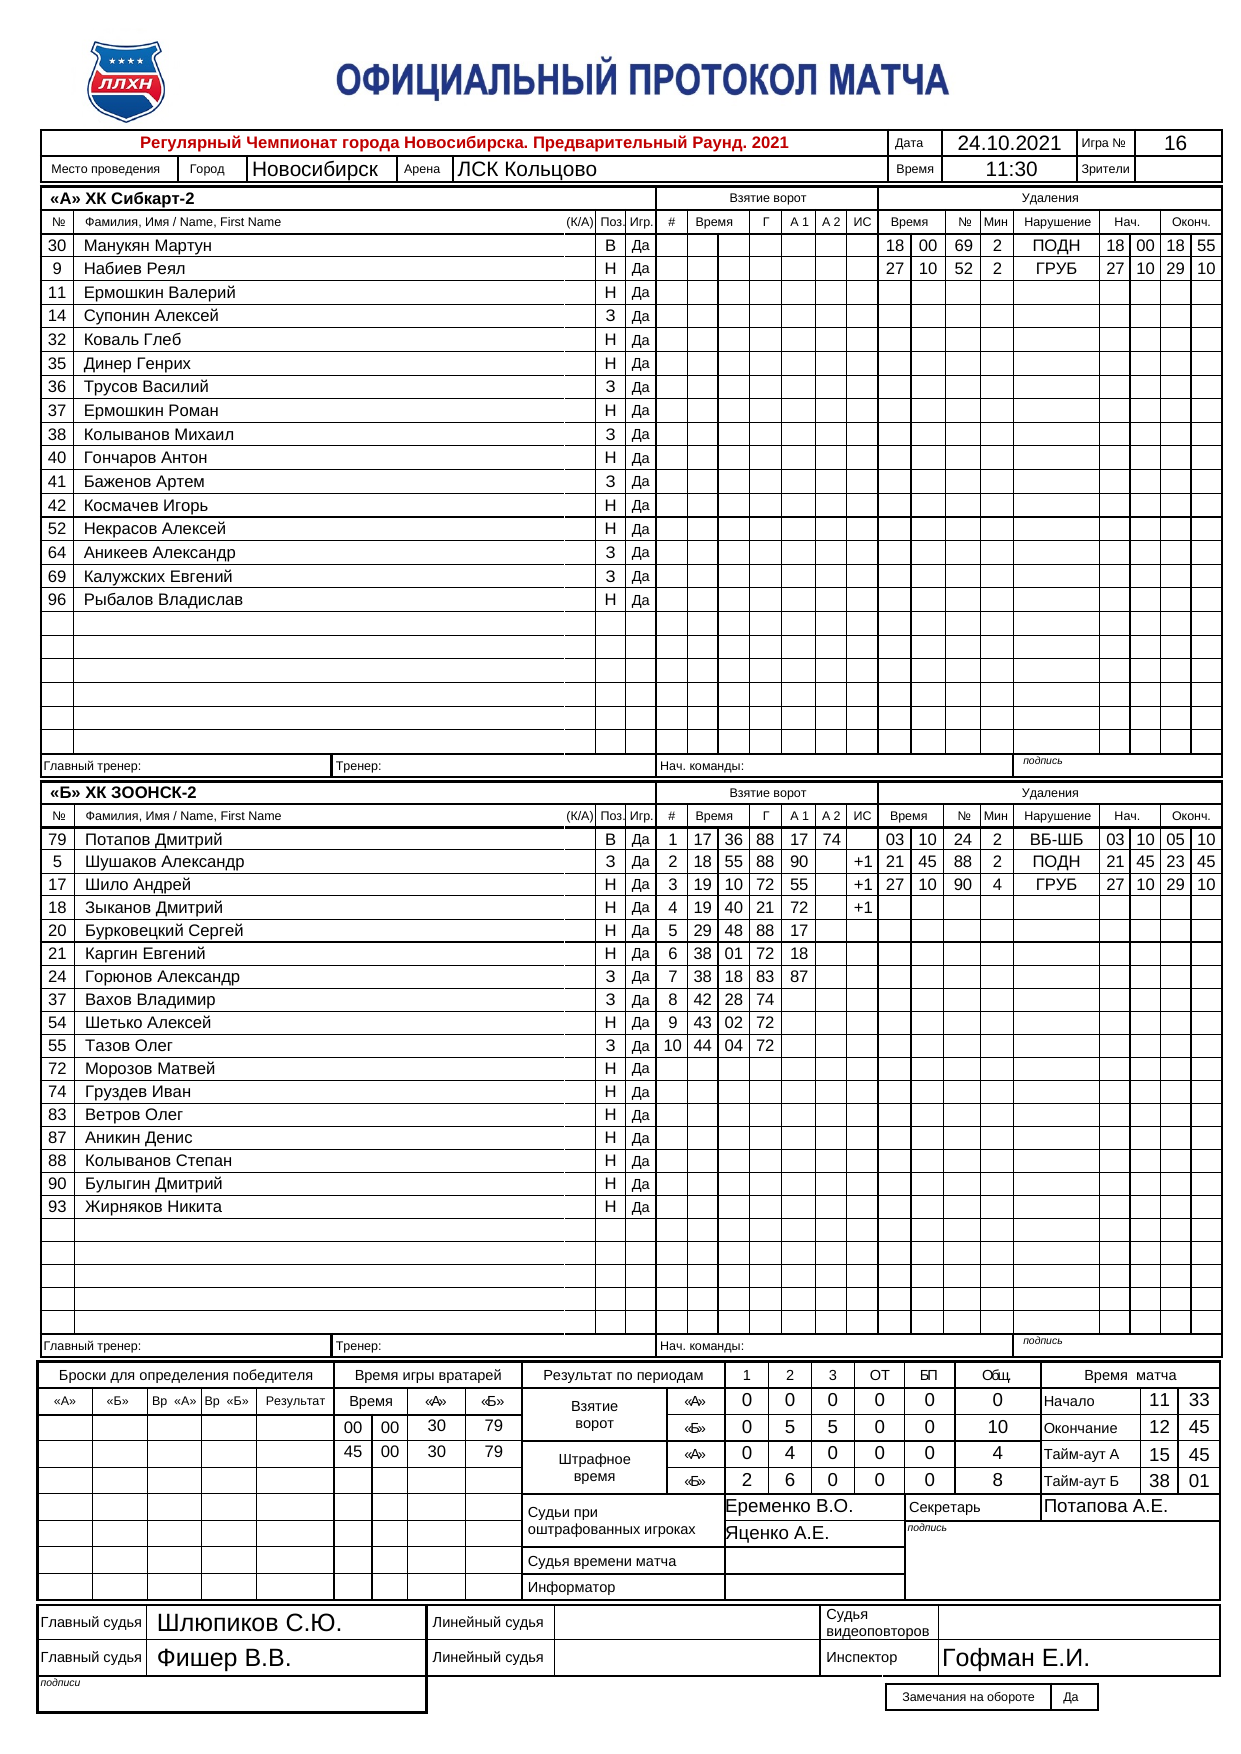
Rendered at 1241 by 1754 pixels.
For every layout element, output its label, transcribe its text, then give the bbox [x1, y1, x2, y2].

table_cell [657, 1058, 687, 1079]
table_cell [1161, 423, 1190, 445]
table_cell [1161, 966, 1190, 987]
table_cell [879, 1288, 910, 1310]
table_cell [847, 588, 877, 611]
table_cell [750, 1081, 781, 1103]
table_cell [657, 281, 687, 303]
table_cell 0 [905, 1415, 954, 1440]
table_cell [912, 636, 945, 658]
table_cell ВБ-ШБ [1014, 829, 1099, 849]
table_cell [565, 1173, 595, 1195]
table_cell 18 [1100, 235, 1129, 256]
table_cell [565, 565, 595, 587]
table_cell [981, 1035, 1013, 1057]
table_cell 38 [42, 423, 73, 445]
table_cell 2 [981, 257, 1013, 280]
table_cell [912, 423, 945, 445]
table_cell Игр. [626, 211, 655, 233]
table_cell [373, 1494, 407, 1520]
table_cell 72 [750, 1035, 781, 1057]
table_cell [1100, 1196, 1129, 1218]
table_cell [1100, 612, 1129, 634]
table_cell [879, 636, 910, 658]
table_cell 38 [688, 943, 717, 964]
table_cell [657, 305, 687, 327]
table_cell [1131, 1127, 1160, 1149]
table_cell [719, 1288, 749, 1310]
table_cell [657, 352, 687, 374]
table_cell [816, 588, 846, 611]
table_cell [981, 1242, 1013, 1264]
table_cell [1014, 989, 1099, 1011]
table_cell Начало [1042, 1389, 1140, 1413]
table_cell [981, 1081, 1013, 1103]
table_cell [1192, 518, 1221, 540]
table_cell Н [596, 518, 625, 540]
table_cell [202, 1574, 256, 1599]
table_cell [981, 541, 1013, 564]
table_cell [257, 1441, 333, 1467]
table_cell [912, 305, 945, 327]
table_cell З [596, 541, 625, 564]
table_cell [782, 423, 815, 445]
table_cell [946, 588, 980, 611]
table_cell [408, 1521, 465, 1546]
table_cell [912, 376, 945, 398]
table_cell [408, 1547, 465, 1573]
table_cell [626, 1311, 655, 1333]
table_cell [750, 376, 781, 398]
table_cell Да [626, 257, 655, 280]
table_cell [1100, 730, 1129, 753]
table_cell Да [626, 352, 655, 374]
table_cell [782, 1081, 815, 1103]
table_cell [74, 659, 564, 682]
table_cell [1161, 376, 1190, 398]
table_cell [1161, 305, 1190, 327]
table_cell [373, 1521, 407, 1546]
table_cell 52 [42, 518, 73, 540]
table_cell 20 [42, 920, 74, 941]
table_cell 8 [956, 1468, 1040, 1493]
table_cell [626, 683, 655, 706]
table_cell [816, 305, 846, 327]
table_cell [1192, 1150, 1221, 1172]
table_cell ГРУБ [1014, 874, 1099, 895]
table_cell [847, 943, 877, 964]
table_cell [565, 1035, 595, 1057]
table_cell [657, 541, 687, 564]
table_cell [626, 1242, 655, 1264]
table_cell [1131, 588, 1160, 611]
table_cell [565, 541, 595, 564]
table_cell [1192, 943, 1221, 964]
table_cell Да [626, 966, 655, 987]
table_cell [944, 1035, 980, 1057]
table_cell [946, 541, 980, 564]
table_cell Да [626, 423, 655, 445]
table_cell [912, 1173, 943, 1195]
table_cell [981, 470, 1013, 493]
table_cell 10 [1131, 257, 1160, 280]
table_cell «Б» [668, 1415, 724, 1440]
table_cell Да [626, 1035, 655, 1057]
table_cell 19 [688, 874, 717, 895]
table_cell [816, 423, 846, 445]
table_cell [657, 1173, 687, 1195]
table_cell Нарушение [1014, 211, 1099, 233]
table_cell 45 [335, 1441, 371, 1467]
table_cell [1131, 1058, 1160, 1079]
table_cell [1131, 541, 1160, 564]
table_cell Да [626, 1127, 655, 1149]
table_cell [879, 1127, 910, 1149]
table_cell [816, 541, 846, 564]
table_cell [39, 1494, 92, 1520]
table_cell +1 [847, 874, 877, 895]
table_cell Да [626, 541, 655, 564]
table_cell [879, 1265, 910, 1287]
table_cell [39, 1521, 92, 1546]
table_cell [946, 518, 980, 540]
table_cell [657, 1127, 687, 1149]
table_cell Н [596, 896, 625, 918]
table_cell [1100, 328, 1129, 351]
table_cell [466, 1574, 521, 1599]
table_cell [879, 470, 910, 493]
table_cell 36 [719, 829, 749, 849]
table_cell [565, 470, 595, 493]
table_cell [879, 989, 910, 1011]
table_cell [847, 565, 877, 587]
table_cell Время [879, 211, 945, 233]
table_cell [1192, 1081, 1221, 1103]
table_cell 17 [782, 829, 815, 849]
table_cell 10 [657, 1035, 687, 1057]
table_cell Н [596, 874, 625, 895]
table_cell [782, 730, 815, 753]
table_cell [565, 1242, 595, 1264]
table_cell 45 [1179, 1415, 1219, 1440]
table_cell [1131, 470, 1160, 493]
table_cell 0 [812, 1468, 854, 1493]
table_cell 02 [719, 1012, 749, 1033]
table_cell [1161, 1104, 1190, 1126]
table_cell [719, 1104, 749, 1126]
table_cell [1100, 1288, 1129, 1310]
table_cell [719, 730, 749, 753]
table_cell [719, 565, 749, 587]
table_cell +1 [847, 896, 877, 918]
table_cell Тайм-аут Б [1042, 1468, 1140, 1493]
table_cell [657, 446, 687, 469]
table_cell Судьи при оштрафованных игроках [523, 1495, 724, 1546]
table_cell [719, 1311, 749, 1333]
table_cell [1014, 730, 1099, 753]
table_cell [847, 470, 877, 493]
table_cell 45 [1192, 850, 1221, 872]
table_cell [750, 541, 781, 564]
table_cell Время [335, 1389, 407, 1413]
table_cell [1161, 612, 1190, 634]
table_cell [596, 1288, 625, 1310]
table_cell 35 [42, 352, 73, 374]
table_cell [944, 989, 980, 1011]
table_cell 37 [42, 399, 73, 422]
table_cell 18 [688, 850, 717, 872]
table_cell 4 [769, 1442, 811, 1467]
table_cell З [596, 376, 625, 398]
table_cell [981, 1127, 1013, 1149]
table_cell Тазов Олег [75, 1035, 564, 1057]
table_cell [466, 1547, 521, 1573]
table_cell 17 [688, 829, 717, 849]
table_cell [816, 235, 846, 256]
table_cell [981, 305, 1013, 327]
table_cell 28 [719, 989, 749, 1011]
table_cell 4 [657, 896, 687, 918]
table_cell Вр «Б» [202, 1389, 256, 1413]
table_cell 55 [1192, 235, 1221, 256]
table_cell [944, 1058, 980, 1079]
table_cell Аникеев Александр [74, 541, 564, 564]
table_cell [202, 1547, 256, 1573]
table_header 2 [769, 1363, 811, 1387]
table_cell [981, 1150, 1013, 1172]
table_cell [750, 1242, 781, 1264]
table_cell Морозов Матвей [75, 1058, 564, 1079]
table_cell [1161, 1150, 1190, 1172]
table_cell [719, 1127, 749, 1149]
table_cell [879, 1173, 910, 1195]
table_cell 45 [912, 850, 943, 872]
table_cell [1100, 588, 1129, 611]
table_cell [1131, 1219, 1160, 1241]
table_cell [782, 1219, 815, 1241]
table_cell Главный судья [39, 1640, 146, 1675]
table_cell 01 [719, 943, 749, 964]
table_cell Да [626, 1058, 655, 1079]
table_cell [1161, 1311, 1190, 1333]
table_cell Г [750, 805, 781, 826]
table_cell 88 [750, 850, 781, 872]
table_cell [1100, 1219, 1129, 1241]
table_cell Манукян Мартун [74, 235, 564, 256]
table_cell [750, 659, 781, 682]
table_cell [912, 1127, 943, 1149]
table_cell 4 [981, 874, 1013, 895]
table_cell [657, 730, 687, 753]
table_cell Главный тренер: [42, 1335, 330, 1356]
table_cell [981, 1012, 1013, 1033]
table_cell [202, 1468, 256, 1493]
table_cell Н [596, 588, 625, 611]
table_cell [944, 1196, 980, 1218]
table_cell [1192, 446, 1221, 469]
table_cell Судья времени матча [523, 1548, 724, 1573]
table_cell 9 [42, 257, 73, 280]
table_cell Аникин Денис [75, 1127, 564, 1149]
table_cell Н [596, 1104, 625, 1126]
table_cell Судья видеоповторов [821, 1606, 938, 1639]
table_cell [1100, 1173, 1129, 1195]
table_cell [688, 1288, 717, 1310]
table_cell [912, 1012, 943, 1033]
table_cell [981, 1173, 1013, 1195]
table_cell 90 [42, 1173, 74, 1195]
table_cell [879, 541, 910, 564]
table_cell Время [879, 805, 943, 826]
table_cell [688, 1081, 717, 1103]
table_cell [847, 235, 877, 256]
table_cell [565, 920, 595, 941]
table_cell [750, 1127, 781, 1149]
table_cell Нач. [1100, 211, 1160, 233]
table_cell Супонин Алексей [74, 305, 564, 327]
table_cell [782, 376, 815, 398]
table_cell [1014, 1311, 1099, 1333]
table_cell 6 [769, 1468, 811, 1493]
table_cell [657, 399, 687, 422]
table_cell Да [626, 1173, 655, 1195]
table_cell [1192, 659, 1221, 682]
table_cell Тренер: [333, 755, 655, 776]
table_cell [816, 518, 846, 540]
table_cell [42, 683, 73, 706]
table_cell [1100, 1104, 1129, 1126]
table_cell [42, 612, 73, 634]
table_cell [981, 943, 1013, 964]
table_cell [981, 399, 1013, 422]
table_cell [565, 636, 595, 658]
table_cell Нач. команды: [657, 1335, 1012, 1356]
table_cell 3 [657, 874, 687, 895]
table_cell Некрасов Алексей [74, 518, 564, 540]
table_cell (К/А) [565, 805, 595, 826]
table_cell Н [596, 920, 625, 941]
table_cell [1100, 1311, 1129, 1333]
table_cell [1014, 494, 1099, 516]
table_cell 48 [719, 920, 749, 941]
table_cell 72 [750, 1012, 781, 1033]
table_header Дата [889, 131, 941, 155]
table_cell [565, 966, 595, 987]
table_cell [782, 1012, 815, 1033]
table_cell Н [596, 1173, 625, 1195]
table_cell [879, 1104, 910, 1126]
table_cell [1099, 1682, 1220, 1711]
table_cell [1192, 636, 1221, 658]
table_cell Н [596, 399, 625, 422]
table_cell [879, 352, 910, 374]
table_cell [750, 612, 781, 634]
table_cell Да [626, 565, 655, 587]
table_cell [912, 920, 943, 941]
table_cell 0 [812, 1442, 854, 1467]
table_cell [912, 352, 945, 374]
table_cell [847, 1265, 877, 1287]
table_cell 17 [782, 920, 815, 941]
table_cell 9 [657, 1012, 687, 1033]
table_cell [782, 588, 815, 611]
table_cell [596, 1311, 625, 1333]
table_cell 38 [688, 966, 717, 987]
table_cell [944, 1219, 980, 1241]
table_cell 10 [912, 829, 943, 849]
table_cell Рыбалов Владислав [74, 588, 564, 611]
table_cell [626, 1265, 655, 1287]
table_cell [408, 1574, 465, 1599]
table_cell [847, 1058, 877, 1079]
table_cell [782, 281, 815, 303]
table_cell [782, 1127, 815, 1149]
table_cell [816, 1058, 846, 1079]
table_cell [596, 659, 625, 682]
table_cell [750, 1058, 781, 1079]
table_cell Н [596, 1012, 625, 1033]
table_cell 90 [944, 874, 980, 895]
table_cell [912, 612, 945, 634]
table_cell [565, 1012, 595, 1033]
table_cell [657, 423, 687, 445]
table_cell [981, 1265, 1013, 1287]
table_cell 0 [905, 1389, 954, 1413]
table_cell [816, 257, 846, 280]
table_cell Да [626, 920, 655, 941]
table_cell 10 [1192, 257, 1221, 280]
table_cell Колыванов Степан [75, 1150, 564, 1172]
table_cell [657, 1104, 687, 1126]
table_cell [750, 636, 781, 658]
table_cell 42 [688, 989, 717, 1011]
table_cell [1014, 518, 1099, 540]
table_cell 30 [408, 1441, 465, 1467]
table_cell [657, 565, 687, 587]
table_cell [1100, 399, 1129, 422]
table_cell [1014, 966, 1099, 987]
table_cell 0 [905, 1468, 954, 1493]
table_cell [1192, 352, 1221, 374]
table_cell Взятие ворот [523, 1389, 666, 1440]
table_cell [816, 966, 846, 987]
table_cell [981, 636, 1013, 658]
table_cell Линейный судья [428, 1640, 554, 1675]
table_cell [74, 730, 564, 753]
table_cell [946, 328, 980, 351]
table_cell [981, 896, 1013, 918]
table_cell [946, 659, 980, 682]
table_cell [750, 1288, 781, 1310]
table_cell 32 [42, 328, 73, 351]
table_cell 87 [42, 1127, 74, 1149]
table_cell [912, 1242, 943, 1264]
table_cell [1161, 588, 1190, 611]
table_cell [750, 1196, 781, 1218]
table_cell [1192, 565, 1221, 587]
table_cell [93, 1494, 147, 1520]
table_cell [1100, 470, 1129, 493]
table_cell [626, 730, 655, 753]
table_cell [1161, 1058, 1190, 1079]
table_cell [688, 305, 717, 327]
table_cell [782, 989, 815, 1011]
table_cell [946, 707, 980, 729]
table_cell [626, 636, 655, 658]
table_cell [944, 1242, 980, 1264]
table_cell 27 [1100, 257, 1129, 280]
table_cell [657, 257, 687, 280]
table_cell [879, 730, 910, 753]
table_cell [847, 1288, 877, 1310]
table_cell [626, 1288, 655, 1310]
table_cell [1192, 1242, 1221, 1264]
table_cell [1192, 1196, 1221, 1218]
table_cell [719, 588, 749, 611]
table_cell [1161, 1196, 1190, 1218]
table_cell 10 [1192, 874, 1221, 895]
table_cell [1014, 943, 1099, 964]
table_cell [879, 423, 910, 445]
table_cell [946, 730, 980, 753]
table_cell [373, 1547, 407, 1573]
table_cell Секретарь [906, 1495, 1040, 1520]
table_cell № [42, 211, 73, 233]
table_cell [750, 470, 781, 493]
table_cell [1014, 1219, 1099, 1241]
table_cell [565, 235, 595, 256]
table_cell [719, 399, 749, 422]
table_cell [42, 1288, 74, 1310]
table_cell [782, 1242, 815, 1264]
table_cell [1014, 707, 1099, 729]
table_cell [1131, 1173, 1160, 1195]
table_cell [719, 1081, 749, 1103]
table_cell [1131, 920, 1160, 941]
table_cell [1131, 1104, 1160, 1126]
table_cell 55 [719, 850, 749, 872]
table_cell 55 [782, 874, 815, 895]
table_cell Н [596, 352, 625, 374]
table_cell [1100, 1150, 1129, 1172]
table_cell [782, 257, 815, 280]
table_cell Калужских Евгений [74, 565, 564, 587]
table_cell [1161, 1242, 1190, 1264]
table_cell [879, 1242, 910, 1264]
table_cell [750, 423, 781, 445]
table_cell [912, 896, 943, 918]
table_header Замечания на обороте [887, 1685, 1050, 1709]
table_cell [565, 328, 595, 351]
table_cell [981, 1219, 1013, 1241]
table_cell [879, 281, 910, 303]
table_cell [42, 1265, 74, 1287]
table_cell [750, 399, 781, 422]
table_cell [626, 1219, 655, 1241]
table_cell Да [626, 989, 655, 1011]
table_cell [816, 1196, 846, 1218]
table_cell [1131, 399, 1160, 422]
table_cell [946, 683, 980, 706]
table_cell [1161, 470, 1190, 493]
table_cell [202, 1521, 256, 1546]
table_cell [1014, 588, 1099, 611]
table_cell [1014, 446, 1099, 469]
table_cell [1161, 328, 1190, 351]
table_cell [657, 328, 687, 351]
table_cell [1014, 423, 1099, 445]
table_cell 03 [1100, 829, 1129, 849]
table_cell [719, 683, 749, 706]
table_cell 0 [726, 1389, 768, 1413]
table_cell 21 [879, 850, 910, 872]
table_cell [1014, 1081, 1099, 1103]
table_cell [879, 707, 910, 729]
table_cell [719, 423, 749, 445]
table_cell 33 [1179, 1389, 1219, 1413]
table_cell З [596, 850, 625, 872]
table_cell [816, 943, 846, 964]
table_cell [847, 1012, 877, 1033]
table_cell 2 [726, 1468, 768, 1493]
table_cell [565, 257, 595, 280]
table_cell [782, 305, 815, 327]
table_cell ПОДН [1014, 850, 1099, 872]
table_cell [981, 281, 1013, 303]
table_cell [565, 518, 595, 540]
table_cell 64 [42, 541, 73, 564]
table_cell [1192, 1104, 1221, 1126]
table_cell [148, 1547, 201, 1573]
table_cell [1131, 896, 1160, 918]
table_cell [719, 281, 749, 303]
table_cell [847, 659, 877, 682]
table_cell [688, 588, 717, 611]
table_cell [946, 470, 980, 493]
table_cell [847, 1311, 877, 1333]
table_cell [1131, 328, 1160, 351]
table_cell ИС [847, 211, 877, 233]
table_cell [847, 829, 877, 849]
table_cell [1192, 683, 1221, 706]
table_cell [816, 1012, 846, 1033]
table_cell [74, 707, 564, 729]
table_cell [816, 1173, 846, 1195]
table_cell [816, 1127, 846, 1149]
table_cell 87 [782, 966, 815, 987]
table_cell [946, 281, 980, 303]
table_cell 10 [912, 257, 945, 280]
table_cell [688, 1104, 717, 1126]
table_cell [847, 612, 877, 634]
table_header Общ. [956, 1363, 1040, 1387]
table_cell [719, 376, 749, 398]
table_cell ЛСК Кольцово [454, 157, 887, 181]
table_cell [816, 470, 846, 493]
table_cell Потапов Дмитрий [75, 829, 564, 849]
table_cell [1131, 1012, 1160, 1033]
table_cell [1014, 683, 1099, 706]
table_cell В [596, 235, 625, 256]
table_cell Да [626, 328, 655, 351]
table_cell [1192, 730, 1221, 753]
table_cell [847, 446, 877, 469]
table_cell 17 [42, 874, 74, 895]
table_cell 45 [1131, 850, 1160, 872]
table_cell [981, 518, 1013, 540]
table_cell 27 [879, 874, 910, 895]
table_cell [782, 446, 815, 469]
table_cell [657, 1311, 687, 1333]
table_cell [944, 1127, 980, 1149]
table_cell [408, 1468, 465, 1493]
table_cell [847, 683, 877, 706]
table_cell [39, 1574, 92, 1599]
table_cell [1014, 376, 1099, 398]
table_cell [1192, 1173, 1221, 1195]
table_cell [565, 352, 595, 374]
table_cell [879, 1150, 910, 1172]
table_cell [946, 352, 980, 374]
table_cell [981, 588, 1013, 611]
table_cell [847, 920, 877, 941]
table_cell З [596, 565, 625, 587]
table_cell [912, 1150, 943, 1172]
table_cell Игр. [626, 805, 655, 826]
table_cell [688, 1219, 717, 1241]
table_cell [782, 470, 815, 493]
table_cell [596, 683, 625, 706]
table_cell [565, 1104, 595, 1126]
table_cell 96 [42, 588, 73, 611]
table_cell «Б» [668, 1468, 724, 1493]
table_cell [39, 1547, 92, 1573]
table_cell Вахов Владимир [75, 989, 564, 1011]
table_cell [912, 989, 943, 1011]
table_cell [879, 305, 910, 327]
table_header ОТ [855, 1363, 904, 1387]
table_cell З [596, 1035, 625, 1057]
table_cell [816, 1035, 846, 1057]
table_cell [657, 470, 687, 493]
table_cell 90 [782, 850, 815, 872]
table_cell [847, 730, 877, 753]
table_cell [257, 1416, 333, 1440]
table_cell [596, 707, 625, 729]
table_cell [1131, 518, 1160, 540]
table_cell [1192, 376, 1221, 398]
table_cell [688, 281, 717, 303]
table_cell [335, 1547, 371, 1573]
table_header Удаления [879, 188, 1221, 209]
table_cell [782, 1288, 815, 1310]
table_cell [719, 494, 749, 516]
table_cell [912, 541, 945, 564]
table_cell Жирняков Никита [75, 1196, 564, 1218]
table_cell [688, 352, 717, 374]
table_cell [981, 707, 1013, 729]
table_cell [1100, 920, 1129, 941]
table_cell [1131, 1196, 1160, 1218]
table_cell 55 [42, 1035, 74, 1057]
table_cell 10 [1192, 829, 1221, 849]
table_cell [1014, 659, 1099, 682]
table_cell [1161, 730, 1190, 753]
table_cell [750, 305, 781, 327]
table_cell 23 [1161, 850, 1190, 872]
table_cell [93, 1468, 147, 1493]
table_cell [428, 1677, 882, 1711]
table_cell [1131, 1311, 1160, 1333]
table_cell [148, 1494, 201, 1520]
table_cell [565, 874, 595, 895]
table_cell [816, 565, 846, 587]
table_cell [981, 659, 1013, 682]
table_cell [847, 423, 877, 445]
table_cell [946, 636, 980, 658]
table_cell подписи [39, 1677, 425, 1711]
table_cell [565, 305, 595, 327]
table_cell 40 [719, 896, 749, 918]
table_cell 15 [1141, 1441, 1177, 1467]
table_cell [912, 1219, 943, 1241]
table_cell 29 [688, 920, 717, 941]
table_cell 88 [944, 850, 980, 872]
table_cell 21 [750, 896, 781, 918]
table_cell Шило Андрей [75, 874, 564, 895]
table_cell [1100, 376, 1129, 398]
table_cell 74 [750, 989, 781, 1011]
table_cell [1100, 989, 1129, 1011]
table_cell [657, 376, 687, 398]
table_cell [1192, 1035, 1221, 1057]
table_cell [93, 1416, 147, 1440]
table_cell [1100, 896, 1129, 918]
table_cell [657, 1219, 687, 1241]
table_cell [847, 1196, 877, 1218]
table_cell [782, 565, 815, 587]
table_cell [565, 1058, 595, 1079]
table_cell [688, 470, 717, 493]
table_cell 0 [855, 1468, 904, 1493]
table_cell 2 [657, 850, 687, 872]
table_cell 54 [42, 1012, 74, 1033]
table_cell [688, 707, 717, 729]
table_header Броски для определения победителя [39, 1363, 333, 1387]
table_cell [257, 1547, 333, 1573]
table_cell [750, 1265, 781, 1287]
table_cell [719, 612, 749, 634]
table_cell [596, 1219, 625, 1241]
table_cell [75, 1288, 564, 1310]
table_cell Нач. команды: [657, 755, 1012, 776]
table_cell [879, 659, 910, 682]
table_cell 44 [688, 1035, 717, 1057]
table_cell 6 [657, 943, 687, 964]
table_cell Н [596, 1150, 625, 1172]
table_cell 0 [855, 1442, 904, 1467]
table_cell [912, 565, 945, 587]
table_cell [657, 588, 687, 611]
table_cell Н [596, 943, 625, 964]
table_cell [74, 683, 564, 706]
table_cell 29 [1161, 874, 1190, 895]
table_cell [1100, 352, 1129, 374]
table_cell [148, 1521, 201, 1546]
table_cell [688, 1127, 717, 1149]
table_cell [719, 1058, 749, 1079]
table_cell [750, 1173, 781, 1195]
table_cell [944, 1288, 980, 1310]
table_cell [816, 896, 846, 918]
table_cell Нач. [1100, 805, 1160, 826]
table_cell 2 [981, 850, 1013, 872]
table_cell [1100, 1242, 1129, 1264]
table_header «Б» ХК ЗООНСК-2 [42, 783, 655, 803]
table_cell [946, 399, 980, 422]
table_cell [1192, 1265, 1221, 1287]
table_cell [657, 1196, 687, 1218]
table_cell [1014, 470, 1099, 493]
table_cell [719, 518, 749, 540]
table_cell [657, 707, 687, 729]
table_cell [981, 423, 1013, 445]
table_cell [782, 1035, 815, 1057]
table_cell [688, 1173, 717, 1195]
table_cell [1131, 1265, 1160, 1287]
table_cell 12 [1141, 1415, 1177, 1440]
table_cell [847, 989, 877, 1011]
table_cell 2 [981, 235, 1013, 256]
table_cell Да [626, 518, 655, 540]
table_cell [626, 612, 655, 634]
table_cell [750, 446, 781, 469]
table_cell [1161, 565, 1190, 587]
table_cell [688, 399, 717, 422]
table_cell [719, 636, 749, 658]
table_cell [816, 1219, 846, 1241]
table_cell [879, 446, 910, 469]
table_cell Н [596, 1196, 625, 1218]
table_cell [257, 1468, 333, 1493]
table_cell [981, 565, 1013, 587]
table_cell [596, 1265, 625, 1287]
table_cell [946, 565, 980, 587]
table_cell [565, 376, 595, 398]
table_cell 5 [769, 1415, 811, 1440]
table_cell 42 [42, 494, 73, 516]
table_cell [1131, 1150, 1160, 1172]
table_cell [816, 352, 846, 374]
table_cell Трусов Василий [74, 376, 564, 398]
table_cell [816, 446, 846, 469]
table_cell [782, 1104, 815, 1126]
table_cell [1192, 966, 1221, 987]
table_cell 00 [373, 1441, 407, 1467]
table_cell [946, 423, 980, 445]
table_cell 10 [912, 874, 943, 895]
table_cell [1192, 1219, 1221, 1241]
table_cell 79 [466, 1441, 521, 1467]
table_cell [981, 1196, 1013, 1218]
table_header Игра № [1078, 131, 1134, 155]
table_cell [1192, 494, 1221, 516]
table_cell Да [626, 1081, 655, 1103]
table_cell 05 [1161, 829, 1190, 849]
table_cell [1161, 518, 1190, 540]
table_header Время матча [1042, 1363, 1219, 1387]
table_cell [912, 1196, 943, 1218]
table_cell 4 [956, 1442, 1040, 1467]
table_cell [42, 1242, 74, 1264]
table_cell [148, 1416, 201, 1440]
table_cell [75, 1265, 564, 1287]
table_cell [1100, 1127, 1129, 1149]
table_cell [1161, 1219, 1190, 1241]
table_header Результат по периодам [523, 1363, 724, 1387]
table_cell [750, 1311, 781, 1333]
table_cell [981, 966, 1013, 987]
table_cell [782, 1173, 815, 1195]
table_cell [816, 707, 846, 729]
table_cell [816, 659, 846, 682]
table_cell [1131, 1081, 1160, 1103]
table_cell 0 [769, 1389, 811, 1413]
table_cell [912, 470, 945, 493]
table_cell [726, 1548, 904, 1573]
table_header Да [1052, 1685, 1097, 1709]
table_cell [879, 896, 910, 918]
table_cell [1100, 1058, 1129, 1079]
table_cell [1161, 1127, 1190, 1149]
table_cell [782, 1265, 815, 1287]
table_cell Штрафное время [523, 1442, 666, 1493]
table_cell [657, 636, 687, 658]
table_cell Бурковецкий Сергей [75, 920, 564, 941]
table_cell [912, 1081, 943, 1103]
table_cell [1161, 399, 1190, 422]
table_cell [981, 1311, 1013, 1333]
table_cell 69 [42, 565, 73, 587]
table_cell [1131, 730, 1160, 753]
table_cell [1014, 1058, 1099, 1079]
table_cell [74, 636, 564, 658]
table_cell [657, 1081, 687, 1103]
table_cell Динер Генрих [74, 352, 564, 374]
table_cell 69 [946, 235, 980, 256]
table_cell 8 [657, 989, 687, 1011]
table_cell [335, 1468, 371, 1493]
table_cell [1192, 588, 1221, 611]
table_cell З [596, 305, 625, 327]
table_cell [466, 1494, 521, 1520]
table_cell [816, 1311, 846, 1333]
table_cell Да [626, 470, 655, 493]
table_cell [719, 257, 749, 280]
table_cell [565, 399, 595, 422]
table_cell [1100, 281, 1129, 303]
table_cell [750, 707, 781, 729]
table_cell [847, 305, 877, 327]
table_cell [816, 989, 846, 1011]
table_cell «А» [408, 1389, 465, 1413]
table_cell Шушаков Александр [75, 850, 564, 872]
table_cell [879, 966, 910, 987]
table_cell [1014, 636, 1099, 658]
table_cell [946, 305, 980, 327]
table_cell Фишер В.В. [147, 1640, 425, 1675]
table_cell [1131, 1242, 1160, 1264]
table_cell Н [596, 1127, 625, 1149]
table_cell [688, 1265, 717, 1287]
table_cell [688, 423, 717, 445]
table_cell [944, 920, 980, 941]
table_cell [39, 1441, 92, 1467]
table_cell 30 [408, 1416, 465, 1440]
table_cell 10 [719, 874, 749, 895]
table_cell [42, 1219, 74, 1241]
table_cell [1192, 1058, 1221, 1079]
table_cell [657, 1288, 687, 1310]
table_cell Н [596, 328, 625, 351]
table_cell [565, 494, 595, 516]
table_cell [1131, 612, 1160, 634]
table_cell [879, 1012, 910, 1033]
table_cell 00 [1131, 235, 1160, 256]
table_cell [879, 920, 910, 941]
table_cell Яценко А.Е. [726, 1521, 904, 1546]
table_cell [750, 683, 781, 706]
table_cell [750, 281, 781, 303]
table_cell [657, 1242, 687, 1264]
table_cell [565, 1288, 595, 1310]
table_cell [688, 1058, 717, 1079]
table_cell [373, 1574, 407, 1599]
table_cell [1100, 305, 1129, 327]
table_cell [816, 920, 846, 941]
table_cell Ермошкин Валерий [74, 281, 564, 303]
table_cell [257, 1494, 333, 1520]
table_cell [1100, 446, 1129, 469]
table_cell [555, 1606, 819, 1639]
table_cell [688, 659, 717, 682]
table_cell Да [626, 376, 655, 398]
table_cell [1161, 446, 1190, 469]
table_cell [257, 1574, 333, 1599]
table_cell [1100, 541, 1129, 564]
table_cell [466, 1468, 521, 1493]
table_cell [657, 1150, 687, 1172]
table_cell [912, 1035, 943, 1057]
table_cell [719, 446, 749, 469]
table_cell [879, 1311, 910, 1333]
table_cell [750, 518, 781, 540]
table_cell ИС [847, 805, 877, 826]
table_cell [1192, 305, 1221, 327]
table_cell [944, 1104, 980, 1126]
table_cell [1192, 707, 1221, 729]
table_cell 18 [42, 896, 74, 918]
table_cell [688, 565, 717, 587]
table_cell Да [626, 305, 655, 327]
table_cell З [596, 470, 625, 493]
table_cell [816, 730, 846, 753]
table_cell [1192, 1012, 1221, 1033]
table_cell [657, 518, 687, 540]
table_cell [688, 328, 717, 351]
table_cell [944, 966, 980, 987]
table_cell [565, 1311, 595, 1333]
table_cell [782, 494, 815, 516]
table_cell [1131, 352, 1160, 374]
table_cell [719, 1265, 749, 1287]
table_cell Горюнов Александр [75, 966, 564, 987]
table_cell [93, 1441, 147, 1467]
table_header Взятие ворот [657, 783, 877, 803]
table_cell 00 [335, 1416, 371, 1440]
table_cell Новосибирск [248, 157, 396, 181]
table_cell [565, 1219, 595, 1241]
table_cell [1192, 470, 1221, 493]
table_cell [1014, 565, 1099, 587]
table_cell [688, 376, 717, 398]
table_cell 5 [657, 920, 687, 941]
table_cell Шетько Алексей [75, 1012, 564, 1033]
table_cell [565, 1127, 595, 1149]
table_cell Нарушение [1014, 805, 1099, 826]
table_cell 7 [657, 966, 687, 987]
table_cell [719, 328, 749, 351]
table_cell [1100, 966, 1129, 987]
table_cell [750, 1150, 781, 1172]
table_cell 79 [466, 1416, 521, 1440]
table_cell [879, 1196, 910, 1218]
table_cell [1014, 352, 1099, 374]
table_cell [719, 352, 749, 374]
table_cell [1100, 707, 1129, 729]
table_cell [782, 636, 815, 658]
table_cell [1014, 1265, 1099, 1287]
table_cell [847, 1081, 877, 1103]
table_cell [816, 1265, 846, 1287]
table_cell [782, 352, 815, 374]
table_cell [939, 1606, 1219, 1639]
table_cell [565, 1265, 595, 1287]
table_cell [1131, 683, 1160, 706]
table_cell [1014, 1196, 1099, 1218]
table_cell [1131, 707, 1160, 729]
table_cell [1100, 1265, 1129, 1287]
table_cell [688, 1150, 717, 1172]
table_cell [782, 659, 815, 682]
table_cell Набиев Реял [74, 257, 564, 280]
table_cell А 1 [782, 805, 815, 826]
table_cell Окончание [1042, 1415, 1140, 1440]
table_cell Да [626, 1012, 655, 1033]
table_cell [879, 518, 910, 540]
table_cell # [657, 211, 687, 233]
table_cell 0 [726, 1442, 768, 1467]
table_cell [1131, 281, 1160, 303]
table_cell 11 [1141, 1389, 1177, 1413]
table_cell 93 [42, 1196, 74, 1218]
table_cell [565, 446, 595, 469]
table_cell [1100, 1012, 1129, 1033]
table_cell [1192, 1311, 1221, 1333]
table_cell [912, 1311, 943, 1333]
table_cell [39, 1468, 92, 1493]
table_cell [657, 1265, 687, 1287]
table_cell Н [596, 494, 625, 516]
table_cell Поз. [596, 211, 625, 233]
table_cell Время [688, 211, 749, 233]
table_cell Да [626, 943, 655, 964]
table_cell ГРУБ [1014, 257, 1099, 280]
table_cell 43 [688, 1012, 717, 1033]
table_cell [1131, 943, 1160, 964]
table_cell 40 [42, 446, 73, 469]
table_cell 04 [719, 1035, 749, 1057]
table_cell Информатор [523, 1575, 724, 1599]
table_cell [1131, 494, 1160, 516]
table_cell [1161, 1265, 1190, 1287]
table_cell [750, 565, 781, 587]
table_cell [816, 636, 846, 658]
table_cell [847, 707, 877, 729]
table_cell [981, 989, 1013, 1011]
table_cell [1014, 1173, 1099, 1195]
table_cell № [946, 211, 980, 233]
table_cell [816, 1104, 846, 1126]
table_cell [879, 399, 910, 422]
table_cell (К/А) [565, 211, 595, 233]
table_cell № [42, 805, 74, 826]
table_cell [981, 494, 1013, 516]
picture [5, 28, 1179, 129]
table_cell [782, 541, 815, 564]
table_cell Зрители [1078, 157, 1134, 181]
table_cell Да [626, 399, 655, 422]
table_cell Тренер: [333, 1335, 655, 1356]
table_cell [565, 683, 595, 706]
table_cell [879, 328, 910, 351]
table_cell Да [626, 588, 655, 611]
table_cell [782, 612, 815, 634]
table_cell [1100, 1035, 1129, 1057]
table_cell [847, 636, 877, 658]
table_cell [847, 1150, 877, 1172]
table_cell [1100, 565, 1129, 587]
table_cell 27 [1100, 874, 1129, 895]
table_cell [565, 1196, 595, 1218]
table_cell [1014, 1150, 1099, 1172]
table_cell [946, 376, 980, 398]
table_cell [1192, 989, 1221, 1011]
table_cell 19 [688, 896, 717, 918]
table_cell [1131, 446, 1160, 469]
table_cell [912, 518, 945, 540]
table_cell [1131, 659, 1160, 682]
table_cell [565, 281, 595, 303]
table_cell Да [626, 235, 655, 256]
table_cell [335, 1494, 371, 1520]
table_cell «Б » [466, 1389, 521, 1413]
table_cell [148, 1574, 201, 1599]
table_cell [981, 683, 1013, 706]
table_cell [883, 1677, 1220, 1681]
table_cell [847, 328, 877, 351]
table_cell [1100, 943, 1129, 964]
table_cell 74 [42, 1081, 74, 1103]
table_cell [879, 612, 910, 634]
table_cell Главный судья [39, 1606, 146, 1639]
table_cell 18 [1161, 235, 1190, 256]
table_cell [75, 1219, 564, 1241]
table_cell [1131, 423, 1160, 445]
table_cell 5 [812, 1415, 854, 1440]
table_cell [847, 399, 877, 422]
table_header 1 [726, 1363, 768, 1387]
table_cell [1014, 281, 1099, 303]
table_cell 41 [42, 470, 73, 493]
table_cell [1100, 518, 1129, 540]
table_cell [1161, 896, 1190, 918]
table_cell [782, 235, 815, 256]
table_cell подпись [1014, 755, 1221, 776]
table_cell [688, 257, 717, 280]
table_cell [726, 1575, 904, 1599]
table_cell [466, 1521, 521, 1546]
table_cell [1161, 494, 1190, 516]
table_cell [1161, 683, 1190, 706]
table_cell [847, 1035, 877, 1057]
table_cell [847, 1219, 877, 1241]
table_cell [1192, 612, 1221, 634]
table_cell [1131, 1035, 1160, 1057]
table_cell [565, 588, 595, 611]
table_cell [202, 1416, 256, 1440]
table_cell 79 [42, 829, 74, 849]
table_cell [879, 588, 910, 611]
table_cell «Б» [93, 1389, 147, 1413]
table_cell 72 [782, 896, 815, 918]
table_cell [1161, 707, 1190, 729]
table_cell Да [626, 1150, 655, 1172]
table_cell [565, 730, 595, 753]
table_cell [719, 470, 749, 493]
table_cell [565, 659, 595, 682]
table_cell Ермошкин Роман [74, 399, 564, 422]
table_cell [847, 1242, 877, 1264]
table_cell [373, 1468, 407, 1493]
table_cell [816, 683, 846, 706]
table_cell 18 [719, 966, 749, 987]
table_cell [93, 1547, 147, 1573]
table_cell [688, 235, 717, 256]
table_cell 00 [912, 235, 945, 256]
table_cell [42, 730, 73, 753]
table_cell [42, 1311, 74, 1333]
table_header Время игры вратарей [335, 1363, 521, 1387]
table_cell [879, 376, 910, 398]
table_cell [75, 1311, 564, 1333]
table_cell Поз. [596, 805, 625, 826]
table_cell Фамилия, Имя / Name, First Name [74, 211, 565, 233]
table_cell [782, 518, 815, 540]
table_cell 11:30 [943, 157, 1076, 181]
table_cell 10 [1131, 874, 1160, 895]
table_cell [42, 707, 73, 729]
table_cell [750, 235, 781, 256]
table_cell [944, 1012, 980, 1033]
table_cell [750, 352, 781, 374]
table_cell [596, 1242, 625, 1264]
table_cell [750, 588, 781, 611]
table_cell [565, 1081, 595, 1103]
table_cell [946, 446, 980, 469]
table_cell Н [596, 1081, 625, 1103]
table_cell [565, 896, 595, 918]
table_cell [1100, 1081, 1129, 1103]
table_cell № [944, 805, 980, 826]
table_cell [1192, 328, 1221, 351]
table_cell З [596, 989, 625, 1011]
table_cell [719, 1219, 749, 1241]
table_cell [565, 707, 595, 729]
table_cell 10 [1131, 829, 1160, 849]
table_cell [1161, 920, 1190, 941]
table_cell [1161, 541, 1190, 564]
table_cell 0 [956, 1389, 1040, 1413]
table_cell [657, 235, 687, 256]
table_cell [202, 1441, 256, 1467]
table_cell [879, 1081, 910, 1103]
table_cell ПОДН [1014, 235, 1099, 256]
table_cell [879, 1219, 910, 1241]
table_cell 18 [782, 943, 815, 964]
table_cell [657, 612, 687, 634]
table_cell [816, 612, 846, 634]
table_cell Н [596, 281, 625, 303]
table_cell [981, 920, 1013, 941]
table_cell [879, 1035, 910, 1057]
table_cell [1131, 636, 1160, 658]
table_header 16 [1136, 131, 1221, 155]
table_cell [946, 612, 980, 634]
table_cell [981, 730, 1013, 753]
table_cell [981, 612, 1013, 634]
table_cell Мин [981, 211, 1013, 233]
table_cell 52 [946, 257, 980, 280]
table_cell [782, 399, 815, 422]
table_cell [981, 446, 1013, 469]
table_cell Арена [398, 157, 452, 181]
table_header Удаления [879, 783, 1221, 803]
table_header «А» ХК Сибкарт-2 [42, 188, 655, 209]
table_cell [912, 494, 945, 516]
table_cell [408, 1494, 465, 1520]
table_cell [202, 1494, 256, 1520]
table_cell # [657, 805, 687, 826]
table_cell [1192, 281, 1221, 303]
table_cell [1131, 989, 1160, 1011]
table_cell 01 [1179, 1468, 1219, 1493]
table_cell Н [596, 257, 625, 280]
table_cell 03 [879, 829, 910, 849]
table_cell Каргин Евгений [75, 943, 564, 964]
table_cell [565, 943, 595, 964]
table_cell [1161, 943, 1190, 964]
table_cell [912, 1104, 943, 1126]
table_cell Гофман Е.И. [939, 1640, 1219, 1675]
table_cell 2 [981, 829, 1013, 849]
table_cell [1161, 1173, 1190, 1195]
table_cell [782, 707, 815, 729]
table_cell [944, 1173, 980, 1195]
table_cell [912, 943, 943, 964]
table_cell [1100, 683, 1129, 706]
table_cell Баженов Артем [74, 470, 564, 493]
table_cell [688, 1242, 717, 1264]
table_cell Коваль Глеб [74, 328, 564, 351]
table_cell [565, 612, 595, 634]
table_cell Да [626, 1196, 655, 1218]
table_cell Зыканов Дмитрий [75, 896, 564, 918]
table_cell А 2 [816, 805, 846, 826]
table_cell Да [626, 494, 655, 516]
table_cell [719, 1150, 749, 1172]
table_cell [688, 1196, 717, 1218]
table_cell [719, 541, 749, 564]
table_cell [1014, 1242, 1099, 1264]
table_cell «А» [39, 1389, 92, 1413]
table_cell [555, 1640, 819, 1675]
table_cell [912, 683, 945, 706]
table_cell Колыванов Михаил [74, 423, 564, 445]
table_cell [688, 730, 717, 753]
table_cell [657, 683, 687, 706]
table_header 3 [812, 1363, 854, 1387]
table_cell 88 [42, 1150, 74, 1172]
table_cell [847, 352, 877, 374]
table_cell [750, 494, 781, 516]
table_cell [879, 565, 910, 587]
table_cell [912, 1265, 943, 1287]
table_cell [719, 1196, 749, 1218]
table_cell 0 [812, 1389, 854, 1413]
table_cell [912, 730, 945, 753]
table_cell [750, 1104, 781, 1126]
table_cell Космачев Игорь [74, 494, 564, 516]
table_cell 24 [944, 829, 980, 849]
table_cell Инспектор [821, 1640, 938, 1675]
table_cell [688, 1311, 717, 1333]
table_cell [1161, 659, 1190, 682]
table_cell [688, 541, 717, 564]
table_cell [782, 328, 815, 351]
table_cell [816, 376, 846, 398]
table_cell 0 [855, 1415, 904, 1440]
table_cell [565, 989, 595, 1011]
table_cell [782, 1058, 815, 1079]
table_cell [847, 1104, 877, 1126]
table_cell Да [626, 874, 655, 895]
table_cell [596, 612, 625, 634]
table_cell [847, 518, 877, 540]
table_cell 74 [816, 829, 846, 849]
table_cell [93, 1574, 147, 1599]
table_cell [912, 446, 945, 469]
table_cell [596, 730, 625, 753]
table_cell [719, 1242, 749, 1264]
table_cell Еременко В.О. [726, 1495, 904, 1520]
table_cell 88 [750, 829, 781, 849]
table_header Регулярный Чемпионат города Новосибирска. Предварительный Раунд. 2021 [42, 131, 887, 155]
table_cell Да [626, 1104, 655, 1126]
table_cell [750, 328, 781, 351]
table_cell [1100, 636, 1129, 658]
table_cell 00 [373, 1416, 407, 1440]
table_cell [981, 352, 1013, 374]
table_cell 21 [42, 943, 74, 964]
table_cell [657, 494, 687, 516]
table_cell Да [626, 446, 655, 469]
table_cell З [596, 423, 625, 445]
table_cell [944, 1311, 980, 1333]
table_cell [1014, 896, 1099, 918]
table_cell [626, 659, 655, 682]
table_cell «А» [668, 1389, 724, 1413]
table_cell 38 [1141, 1468, 1177, 1493]
table_cell 27 [879, 257, 910, 280]
table_cell Фамилия, Имя / Name, First Name [75, 805, 565, 826]
table_cell [912, 399, 945, 422]
table_cell Время [688, 805, 749, 826]
table_cell [1014, 1104, 1099, 1126]
table_cell 1 [657, 829, 687, 849]
table_cell 11 [42, 281, 73, 303]
table_cell [565, 850, 595, 872]
table_cell 5 [42, 850, 74, 872]
table_cell [1161, 1035, 1190, 1057]
table_cell [1014, 399, 1099, 422]
table_cell [1014, 612, 1099, 634]
table_cell [1131, 966, 1160, 987]
table_cell [565, 829, 595, 849]
table_cell Главный тренер: [42, 755, 330, 776]
table_cell [1014, 328, 1099, 351]
table_cell [1161, 989, 1190, 1011]
table_cell Линейный судья [428, 1606, 554, 1639]
table_cell 45 [1179, 1441, 1219, 1467]
table_cell подпись [1014, 1335, 1221, 1356]
table_cell [1192, 1288, 1221, 1310]
table_cell 72 [42, 1058, 74, 1079]
table_cell [335, 1521, 371, 1546]
table_cell [944, 1265, 980, 1287]
table_cell [688, 494, 717, 516]
table_cell [42, 636, 73, 658]
table_cell [981, 376, 1013, 398]
table_cell [1161, 1081, 1190, 1103]
table_cell [847, 257, 877, 280]
table_cell [816, 1242, 846, 1264]
table_cell [912, 1288, 943, 1310]
table_cell [946, 494, 980, 516]
table_cell [816, 281, 846, 303]
table_cell 0 [905, 1442, 954, 1467]
table_cell [1014, 1127, 1099, 1149]
table_cell [657, 659, 687, 682]
table_cell 83 [750, 966, 781, 987]
table_cell З [596, 966, 625, 987]
table_cell Потапова А.Е. [1042, 1495, 1219, 1520]
table_cell [782, 1196, 815, 1218]
table_cell [879, 1058, 910, 1079]
table_cell [719, 707, 749, 729]
table_cell Ветров Олег [75, 1104, 564, 1126]
table_cell [1192, 1127, 1221, 1149]
table_cell [782, 1150, 815, 1172]
table_cell [816, 874, 846, 895]
table_cell 83 [42, 1104, 74, 1126]
table_cell [1014, 920, 1099, 941]
table_cell [39, 1416, 92, 1440]
table_cell 14 [42, 305, 73, 327]
table_cell [981, 1104, 1013, 1126]
table_cell [750, 257, 781, 280]
table_cell [1161, 1012, 1190, 1033]
table_cell 72 [750, 943, 781, 964]
table_cell [1192, 399, 1221, 422]
table_cell [750, 1219, 781, 1241]
table_cell А 1 [782, 211, 815, 233]
table_cell [257, 1521, 333, 1546]
table_cell [74, 612, 564, 634]
table_cell [1014, 305, 1099, 327]
table_cell [816, 1081, 846, 1103]
table_cell [565, 1150, 595, 1172]
table_cell +1 [847, 850, 877, 872]
table_cell 0 [855, 1389, 904, 1413]
table_cell [847, 281, 877, 303]
table_cell [565, 423, 595, 445]
table_cell [688, 612, 717, 634]
table_cell Результат [257, 1389, 333, 1413]
table_cell [879, 683, 910, 706]
table_cell [944, 943, 980, 964]
table_cell [912, 281, 945, 303]
table_cell Тайм-аут А [1042, 1441, 1140, 1467]
table_cell Вр «А» [148, 1389, 201, 1413]
table_cell [912, 588, 945, 611]
table_cell подпись [906, 1522, 1219, 1599]
table_cell [912, 1058, 943, 1079]
table_cell [688, 518, 717, 540]
table_cell [1136, 157, 1221, 181]
table_cell [912, 707, 945, 729]
table_cell 0 [726, 1415, 768, 1440]
table_cell [1161, 352, 1190, 374]
table_cell [816, 328, 846, 351]
table_cell [816, 1288, 846, 1310]
table_cell [944, 1081, 980, 1103]
table_cell [719, 659, 749, 682]
table_cell [847, 376, 877, 398]
table_cell [981, 328, 1013, 351]
table_cell [148, 1468, 201, 1493]
table_cell Н [596, 446, 625, 469]
table_header БП [905, 1363, 954, 1387]
table_cell [42, 659, 73, 682]
table_cell 88 [750, 920, 781, 941]
table_cell [816, 494, 846, 516]
table_cell [912, 659, 945, 682]
table_cell [1131, 565, 1160, 587]
table_cell [944, 1150, 980, 1172]
table_cell [626, 707, 655, 729]
table_cell [688, 636, 717, 658]
table_cell [93, 1521, 147, 1546]
table_cell Город [179, 157, 246, 181]
table_cell [688, 683, 717, 706]
table_cell [1131, 305, 1160, 327]
table_cell [944, 896, 980, 918]
table_cell [1014, 541, 1099, 564]
table_cell [1100, 494, 1129, 516]
table_cell Время [889, 157, 941, 181]
table_cell [719, 1173, 749, 1195]
table_cell Оконч. [1161, 211, 1221, 233]
table_cell 10 [956, 1415, 1040, 1440]
table_cell [148, 1441, 201, 1467]
table_cell 30 [42, 235, 73, 256]
table_cell А 2 [816, 211, 846, 233]
table_cell Н [596, 1058, 625, 1079]
table_cell 18 [879, 235, 910, 256]
table_cell Мин [981, 805, 1013, 826]
table_cell [1161, 636, 1190, 658]
table_cell [596, 636, 625, 658]
table_cell [816, 850, 846, 872]
table_cell В [596, 829, 625, 849]
table_cell [782, 1311, 815, 1333]
table_cell [847, 966, 877, 987]
table_cell [1100, 659, 1129, 682]
table_cell «А» [668, 1442, 724, 1467]
table_cell [1100, 423, 1129, 445]
table_cell Да [626, 829, 655, 849]
table_cell 24 [42, 966, 74, 987]
table_header Взятие ворот [657, 188, 877, 209]
table_cell [1192, 920, 1221, 941]
table_cell [912, 966, 943, 987]
table_cell 37 [42, 989, 74, 1011]
table_cell [1192, 423, 1221, 445]
table_cell Да [626, 896, 655, 918]
table_cell Г [750, 211, 781, 233]
table_cell [816, 399, 846, 422]
table_cell Шлюпиков С.Ю. [147, 1606, 425, 1639]
table_cell [847, 1127, 877, 1149]
table_cell Булыгин Дмитрий [75, 1173, 564, 1195]
table_cell [1161, 1288, 1190, 1310]
table_cell [981, 1288, 1013, 1310]
table_cell [816, 1150, 846, 1172]
table_cell [75, 1242, 564, 1264]
table_cell [879, 943, 910, 964]
table_cell [1131, 376, 1160, 398]
table_cell 72 [750, 874, 781, 895]
table_cell 21 [1100, 850, 1129, 872]
table_cell [1161, 281, 1190, 303]
table_cell Да [626, 281, 655, 303]
table_cell [981, 1058, 1013, 1079]
table_cell [847, 1173, 877, 1195]
table_cell Оконч. [1161, 805, 1221, 826]
table_cell [912, 328, 945, 351]
table_header 24.10.2021 [943, 131, 1076, 155]
table_cell [719, 305, 749, 327]
table_cell [335, 1574, 371, 1599]
table_cell [1014, 1288, 1099, 1310]
table_cell [688, 446, 717, 469]
table_cell [879, 494, 910, 516]
table_cell 36 [42, 376, 73, 398]
table_cell Гончаров Антон [74, 446, 564, 469]
table_cell [782, 683, 815, 706]
table_cell [847, 494, 877, 516]
table_cell [1014, 1012, 1099, 1033]
table_cell Да [626, 850, 655, 872]
table_cell [719, 235, 749, 256]
table_cell [1131, 1288, 1160, 1310]
table_cell 29 [1161, 257, 1190, 280]
table_cell Груздев Иван [75, 1081, 564, 1103]
table_cell [1014, 1035, 1099, 1057]
table_cell [847, 541, 877, 564]
table_cell [1192, 541, 1221, 564]
table_cell [1192, 896, 1221, 918]
table_cell Место проведения [42, 157, 177, 181]
table_cell [750, 730, 781, 753]
